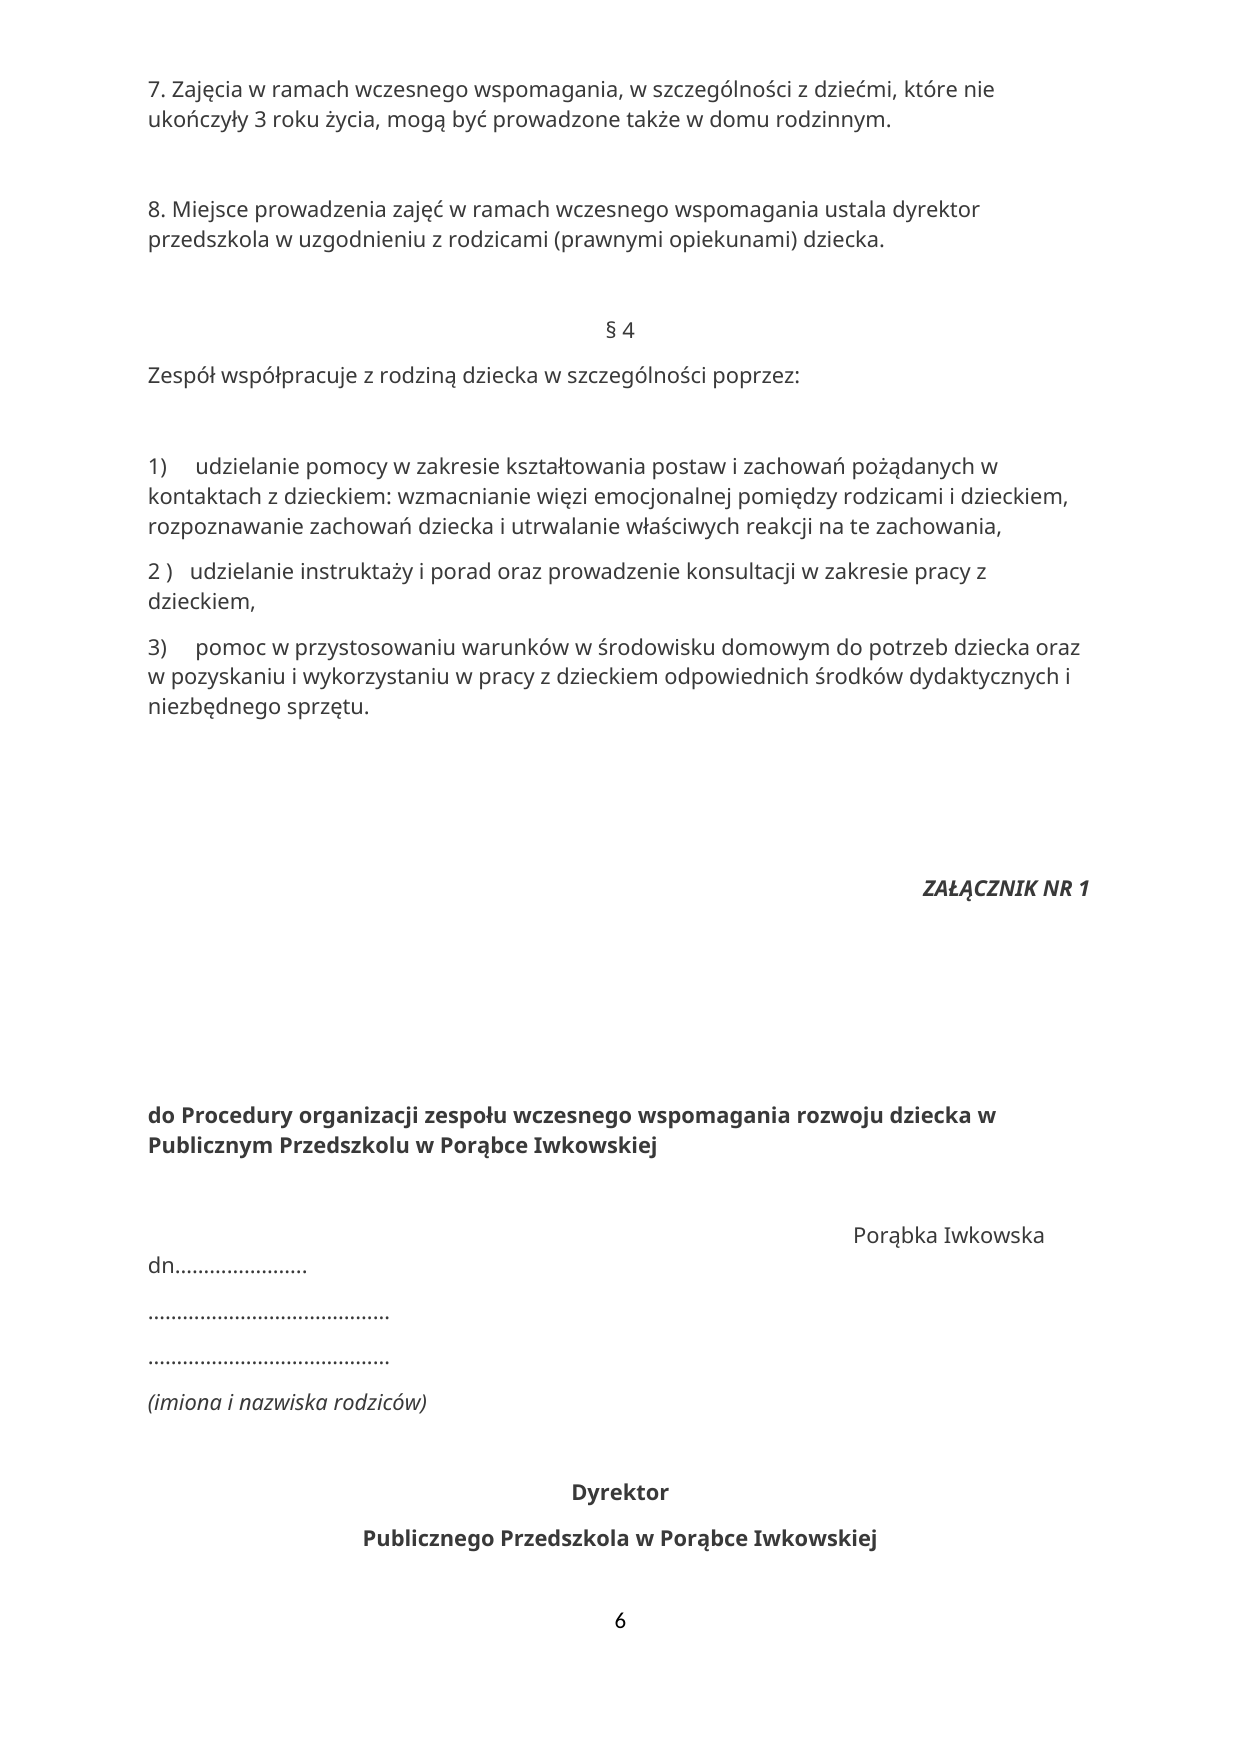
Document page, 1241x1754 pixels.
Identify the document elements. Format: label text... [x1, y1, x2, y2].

text 2 ) udzielanie instruktaży i porad oraz prowadzenie konsultacji w zakresie pracy z dzieckiem, [148, 556, 1093, 616]
text Publicznego Przedszkola w Porąbce Iwkowskiej [148, 1523, 1093, 1552]
text Dyrektor [148, 1477, 1093, 1507]
text ZAŁĄCZNIK NR 1 [148, 873, 1093, 902]
text § 4 [148, 315, 1093, 345]
text do Procedury organizacji zespołu wczesnego wspomagania rozwoju dziecka w Publicznym Przedszkolu w Porąbce Iwkowskiej [148, 1100, 1093, 1159]
text (imiona i nazwiska rodziców) [148, 1386, 1093, 1416]
text …………………………………… [148, 1296, 1093, 1325]
text 3) pomoc w przystosowaniu warunków w środowisku domowym do potrzeb dziecka oraz w pozyskaniu i wykorzystaniu w pracy z dzieckiem odpowiednich środków dydaktycznych i niezbędnego sprzętu. [148, 631, 1093, 721]
text …………………………………… [148, 1341, 1093, 1371]
text 1) udzielanie pomocy w zakresie kształtowania postaw i zachowań pożądanych w kontaktach z dzieckiem: wzmacnianie więzi emocjonalnej pomiędzy rodzicami i dzieckiem, rozpoznawanie zachowań dziecka i utrwalanie właściwych reakcji na te zachowania, [148, 451, 1093, 541]
text 8. Miejsce prowadzenia zajęć w ramach wczesnego wspomagania ustala dyrektor przedszkola w uzgodnieniu z rodzicami (prawnymi opiekunami) dziecka. [148, 194, 1093, 254]
text Porąbka Iwkowska dn………………….. [148, 1220, 1093, 1280]
text 7. Zajęcia w ramach wczesnego wspomagania, w szczególności z dziećmi, które nie ukończyły 3 roku życia, mogą być prowadzone także w domu rodzinnym. [148, 74, 1093, 133]
text Zespół współpracuje z rodziną dziecka w szczególności poprzez: [148, 360, 1093, 390]
